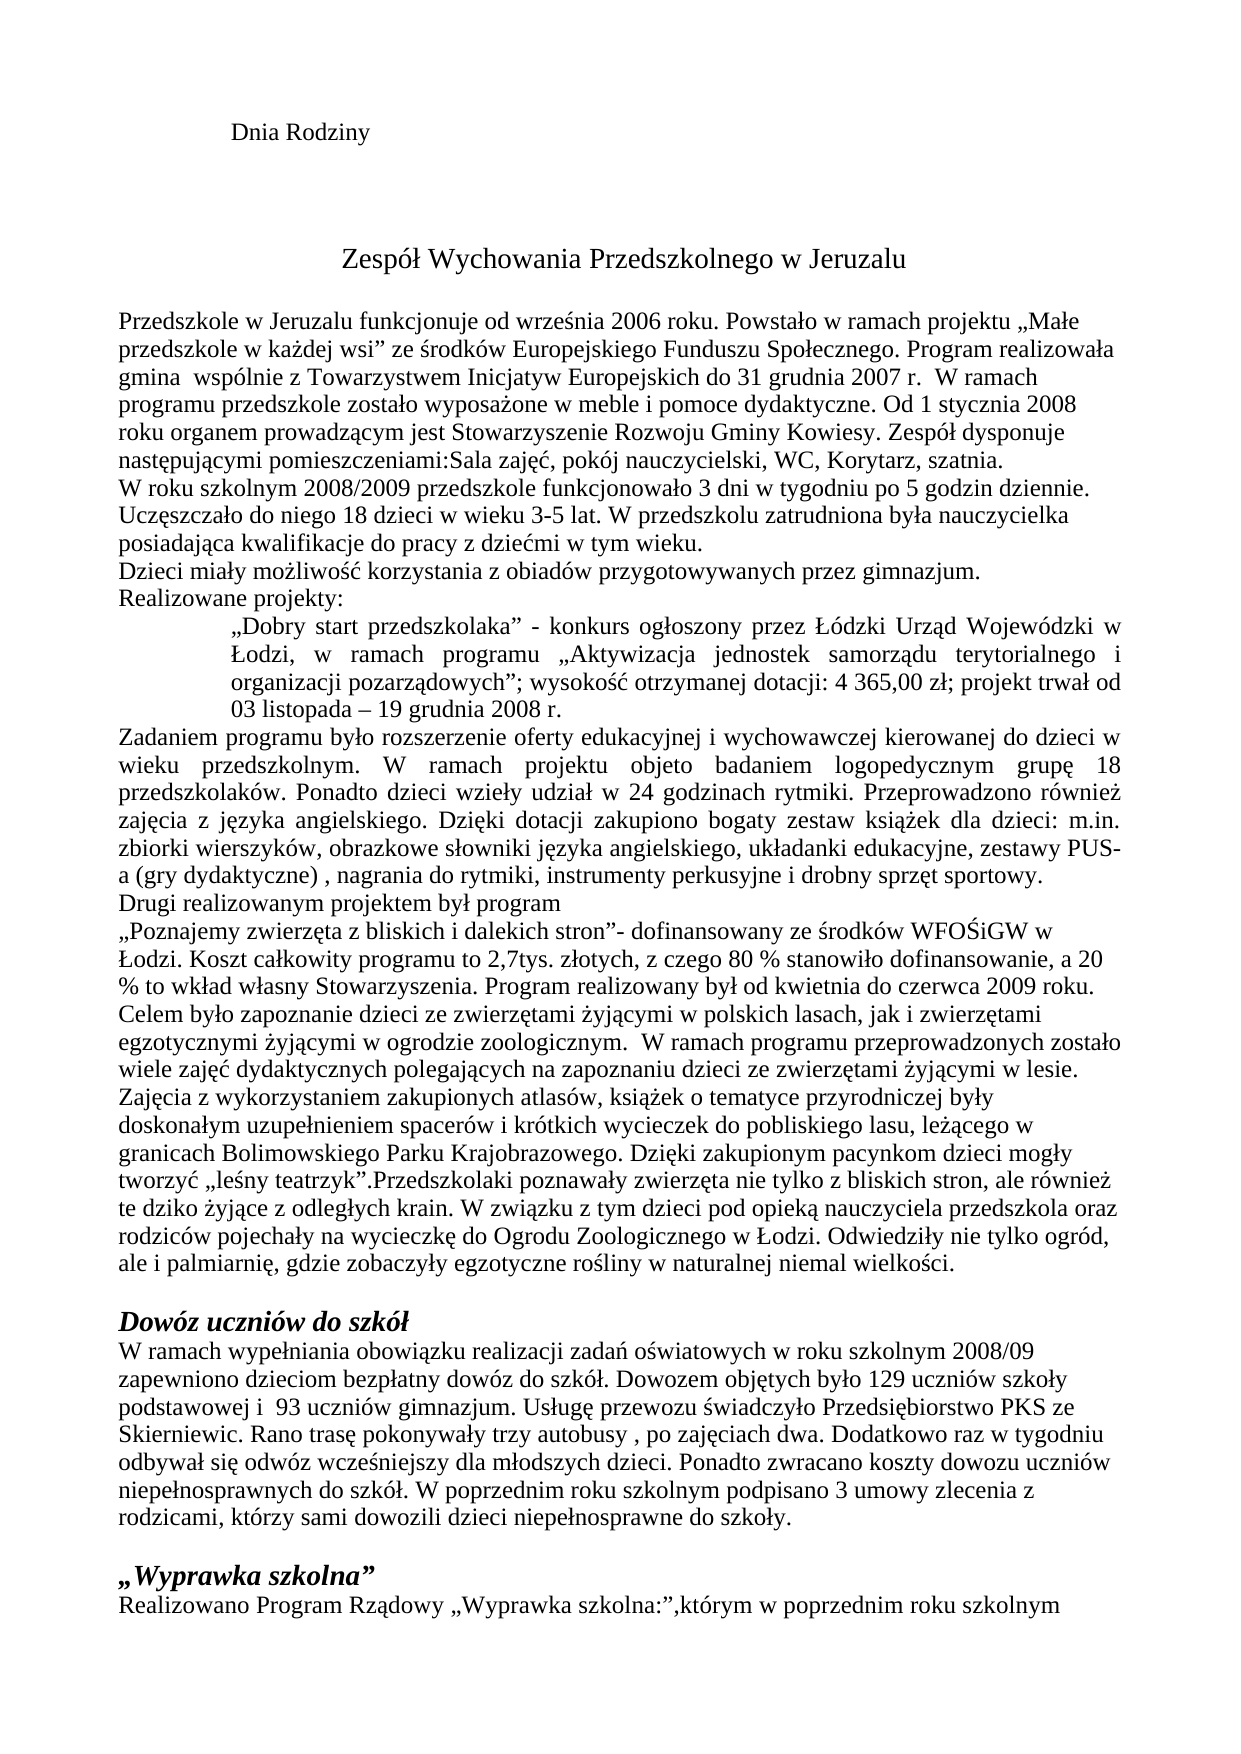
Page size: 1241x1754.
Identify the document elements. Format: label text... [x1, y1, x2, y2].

text „Poznajemy zwierzęta z bliskich i dalekich stron”- dofinansowany ze środków WFOŚiGW w Łodzi. Koszt całkowity programu to 2,7tys. złotych, z czego 80 % stanowiło dofinansowanie, a 20 % to wkład własny Stowarzyszenia. Program realizowany był od kwietnia do czerwca 2009 roku. Celem było zapoznanie dzieci ze zwierzętami żyjącymi w polskich lasach, jak i zwierzętami egzotycznymi żyjącymi w ogrodzie zoologicznym. W ramach programu przeprowadzonych zostało wiele zajęć dydaktycznych polegających na zapoznaniu dzieci ze zwierzętami żyjącymi w lesie. Zajęcia z wykorzystaniem zakupionych atlasów, książek o tematyce przyrodniczej były doskonałym uzupełnieniem spacerów i krótkich wycieczek do pobliskiego lasu, leżącego w granicach Bolimowskiego Parku Krajobrazowego. Dzięki zakupionym pacynkom dzieci mogły tworzyć „leśny teatrzyk”.Przedszkolaki poznawały zwierzęta nie tylko z bliskich stron, ale również te dziko żyjące z odległych krain. W związku z tym dzieci pod opieką nauczyciela przedszkola oraz rodziców pojechały na wycieczkę do Ogrodu Zoologicznego w Łodzi. Odwiedziły nie tylko ogród, ale i palmiarnię, gdzie zobaczyły egzotyczne rośliny w naturalnej niemal wielkości. [118, 917, 1122, 1277]
text Zespół Wychowania Przedszkolnego w Jeruzalu [118, 243, 1122, 275]
text Realizowano Program Rządowy „Wyprawka szkolna:”,którym w poprzednim roku szkolnym [118, 1591, 1122, 1619]
text Realizowane projekty: [118, 584, 1122, 612]
text W ramach wypełniania obowiązku realizacji zadań oświatowych w roku szkolnym 2008/09 zapewniono dzieciom bezpłatny dowóz do szkół. Dowozem objętych było 129 uczniów szkoły podstawowej i 93 uczniów gimnazjum. Usługę przewozu świadczyło Przedsiębiorstwo PKS ze Skierniewic. Rano trasę pokonywały trzy autobusy , po zajęciach dwa. Dodatkowo raz w tygodniu odbywał się odwóz wcześniejszy dla młodszych dzieci. Ponadto zwracano koszty dowozu uczniów niepełnosprawnych do szkół. W poprzednim roku szkolnym podpisano 3 umowy zlecenia z rodzicami, którzy sami dowozili dzieci niepełnosprawne do szkoły. [118, 1337, 1122, 1531]
text Zadaniem programu było rozszerzenie oferty edukacyjnej i wychowawczej kierowanej do dzieci w wieku przedszkolnym. W ramach projektu objeto badaniem logopedycznym grupę 18 przedszkolaków. Ponadto dzieci wzieły udział w 24 godzinach rytmiki. Przeprowadzono również zajęcia z języka angielskiego. Dzięki dotacji zakupiono bogaty zestaw książek dla dzieci: m.in. zbiorki wierszyków, obrazkowe słowniki języka angielskiego, układanki edukacyjne, zestawy PUS-a (gry dydaktyczne) , nagrania do rytmiki, instrumenty perkusyjne i drobny sprzęt sportowy. [118, 723, 1122, 889]
text Dowóz uczniów do szkół [118, 1305, 1122, 1337]
text Dzieci miały możliwość korzystania z obiadów przygotowywanych przez gimnazjum. [118, 557, 1122, 584]
text Przedszkole w Jeruzalu funkcjonuje od września 2006 roku. Powstało w ramach projektu „Małe przedszkole w każdej wsi” ze środków Europejskiego Funduszu Społecznego. Program realizowała gmina wspólnie z Towarzystwem Inicjatyw Europejskich do 31 grudnia 2007 r. W ramach programu przedszkole zostało wyposażone w meble i pomoce dydaktyczne. Od 1 stycznia 2008 roku organem prowadzącym jest Stowarzyszenie Rozwoju Gminy Kowiesy. Zespół dysponuje następującymi pomieszczeniami:Sala zajęć, pokój nauczycielski, WC, Korytarz, szatnia. [118, 307, 1122, 474]
text „Wyprawka szkolna” [118, 1559, 1122, 1591]
text W roku szkolnym 2008/2009 przedszkole funkcjonowało 3 dni w tygodniu po 5 godzin dziennie. Uczęszczało do niego 18 dzieci w wieku 3-5 lat. W przedszkolu zatrudniona była nauczycielka posiadająca kwalifikacje do pracy z dziećmi w tym wieku. [118, 474, 1122, 557]
text „Dobry start przedszkolaka” - konkurs ogłoszony przez Łódzki Urząd Wojewódzki w Łodzi, w ramach programu „Aktywizacja jednostek samorządu terytorialnego i organizacji pozarządowych”; wysokość otrzymanej dotacji: 4 365,00 zł; projekt trwał od 03 listopada – 19 grudnia 2008 r. [231, 612, 1122, 723]
text Dnia Rodziny [231, 118, 1122, 146]
text Drugi realizowanym projektem był program [118, 889, 1122, 917]
